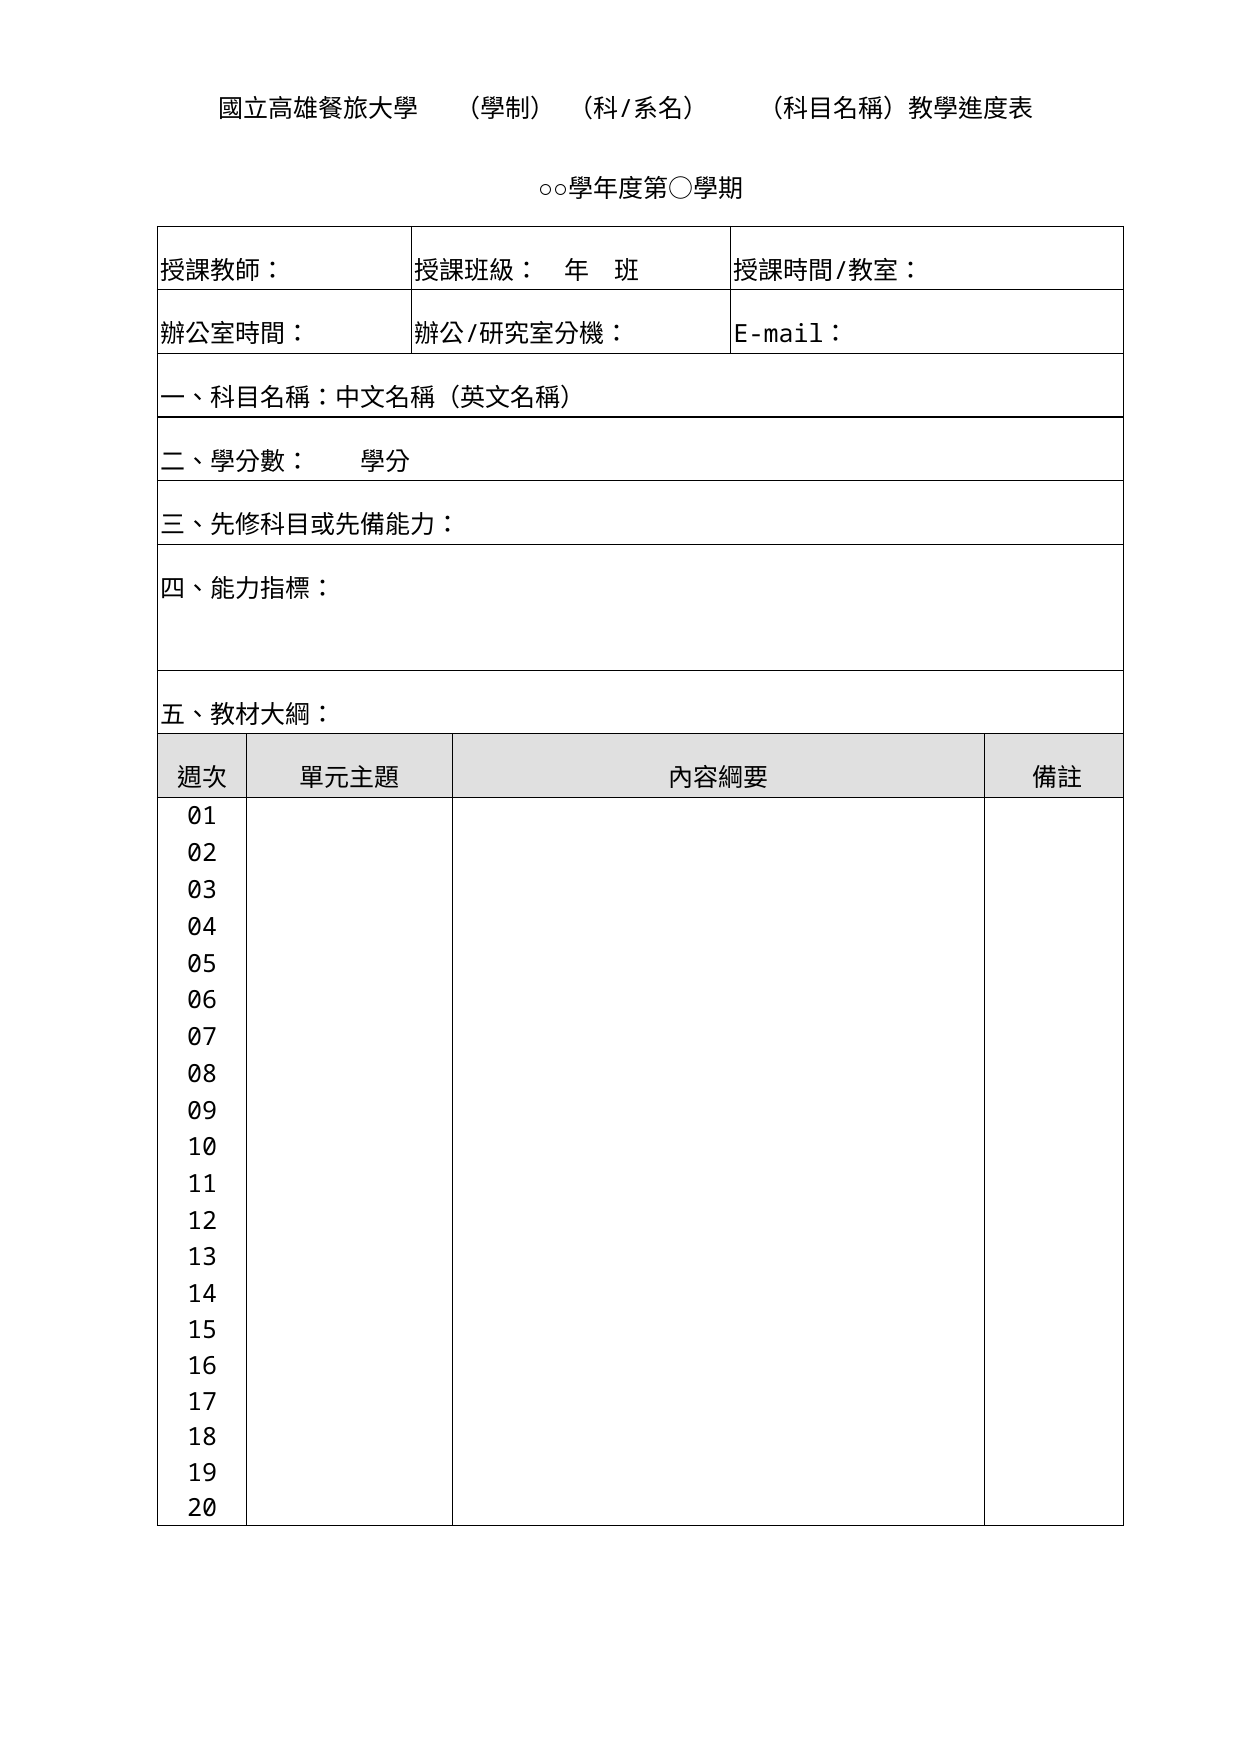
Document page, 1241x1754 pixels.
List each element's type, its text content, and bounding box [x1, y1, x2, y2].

table_cell 11 [158, 1166, 246, 1203]
table_cell [985, 1490, 1123, 1525]
table_cell 週次 [158, 734, 246, 797]
table_cell [453, 1312, 984, 1348]
table_cell [453, 1384, 984, 1419]
table_cell [985, 835, 1123, 872]
table_cell 03 [158, 872, 246, 908]
table_cell [453, 1166, 984, 1203]
table_cell 17 [158, 1384, 246, 1419]
table_cell [453, 1092, 984, 1129]
table_cell [453, 1419, 984, 1454]
table_cell 三、先修科目或先備能力： [158, 481, 1123, 543]
table_cell [247, 909, 452, 945]
table_cell 04 [158, 909, 246, 945]
text ○○學年度第○學期 [118, 145, 1162, 208]
table_cell 二、學分數： 學分 [158, 418, 1123, 480]
table_cell [985, 1092, 1123, 1129]
table_cell [985, 1239, 1123, 1275]
table_cell 12 [158, 1203, 246, 1239]
table_cell [985, 1454, 1123, 1490]
table_cell [985, 1275, 1123, 1312]
table_cell [985, 982, 1123, 1019]
table_cell 18 [158, 1419, 246, 1454]
table_cell [247, 1019, 452, 1056]
table_cell [985, 1056, 1123, 1092]
table_cell 辦公室時間： [158, 290, 411, 353]
table_cell [247, 1490, 452, 1525]
table_cell [453, 1056, 984, 1092]
table_cell 五、教材大綱： [158, 671, 1123, 733]
table_cell [247, 1056, 452, 1092]
table_cell [247, 835, 452, 872]
table_cell E-mail： [731, 290, 1123, 353]
table_cell [985, 909, 1123, 945]
table_cell 備註 [985, 734, 1123, 797]
table_header 授課教師： [158, 227, 411, 289]
table_cell 07 [158, 1019, 246, 1056]
text 國立高雄餐旅大學 （學制） （科/系名） （科目名稱）教學進度表 [118, 64, 1162, 127]
table_cell [453, 1348, 984, 1383]
table_cell 16 [158, 1348, 246, 1383]
table_cell 13 [158, 1239, 246, 1275]
table_cell [985, 1348, 1123, 1383]
table_cell [985, 1312, 1123, 1348]
table_cell [247, 798, 452, 834]
table_cell [453, 872, 984, 908]
table_cell 15 [158, 1312, 246, 1348]
table_header 授課班級： 年 班 [412, 227, 730, 289]
table_cell [453, 982, 984, 1019]
table_cell 內容綱要 [453, 734, 984, 797]
table_cell [985, 798, 1123, 834]
table_cell [453, 1490, 984, 1525]
table_cell [247, 1384, 452, 1419]
table_cell [453, 1129, 984, 1166]
table_cell [985, 1384, 1123, 1419]
table_cell [453, 1454, 984, 1490]
table_cell [247, 1203, 452, 1239]
table_cell [247, 982, 452, 1019]
table_cell 01 [158, 798, 246, 834]
table_cell 四、能力指標： [158, 545, 1123, 669]
table_cell 一、科目名稱：中文名稱（英文名稱） [158, 354, 1123, 416]
table_cell [247, 945, 452, 982]
table_cell [247, 1419, 452, 1454]
table_cell [247, 872, 452, 908]
table_cell [453, 909, 984, 945]
table_cell [985, 1166, 1123, 1203]
table_cell [453, 1239, 984, 1275]
table_cell [985, 945, 1123, 982]
table_cell [985, 1203, 1123, 1239]
table_cell 05 [158, 945, 246, 982]
table_cell [247, 1454, 452, 1490]
table_cell [247, 1348, 452, 1383]
table_cell 20 [158, 1490, 246, 1525]
table_cell [247, 1275, 452, 1312]
table_cell [985, 1129, 1123, 1166]
table_cell [247, 1092, 452, 1129]
table_cell 單元主題 [247, 734, 452, 797]
table_cell 08 [158, 1056, 246, 1092]
table_cell [453, 1019, 984, 1056]
table_cell [247, 1166, 452, 1203]
table_cell [247, 1239, 452, 1275]
table_cell [453, 1203, 984, 1239]
table_cell 02 [158, 835, 246, 872]
table_cell [985, 1019, 1123, 1056]
table_header 授課時間/教室： [731, 227, 1123, 289]
table_cell [247, 1312, 452, 1348]
table_cell [247, 1129, 452, 1166]
table_cell [453, 1275, 984, 1312]
table_cell 10 [158, 1129, 246, 1166]
table_cell [985, 872, 1123, 908]
table_cell 14 [158, 1275, 246, 1312]
table_cell 06 [158, 982, 246, 1019]
table_cell [453, 835, 984, 872]
table_cell 09 [158, 1092, 246, 1129]
table_cell [985, 1419, 1123, 1454]
table_cell [453, 945, 984, 982]
table_cell 辦公/研究室分機： [412, 290, 730, 353]
table_cell 19 [158, 1454, 246, 1490]
table_cell [453, 798, 984, 834]
